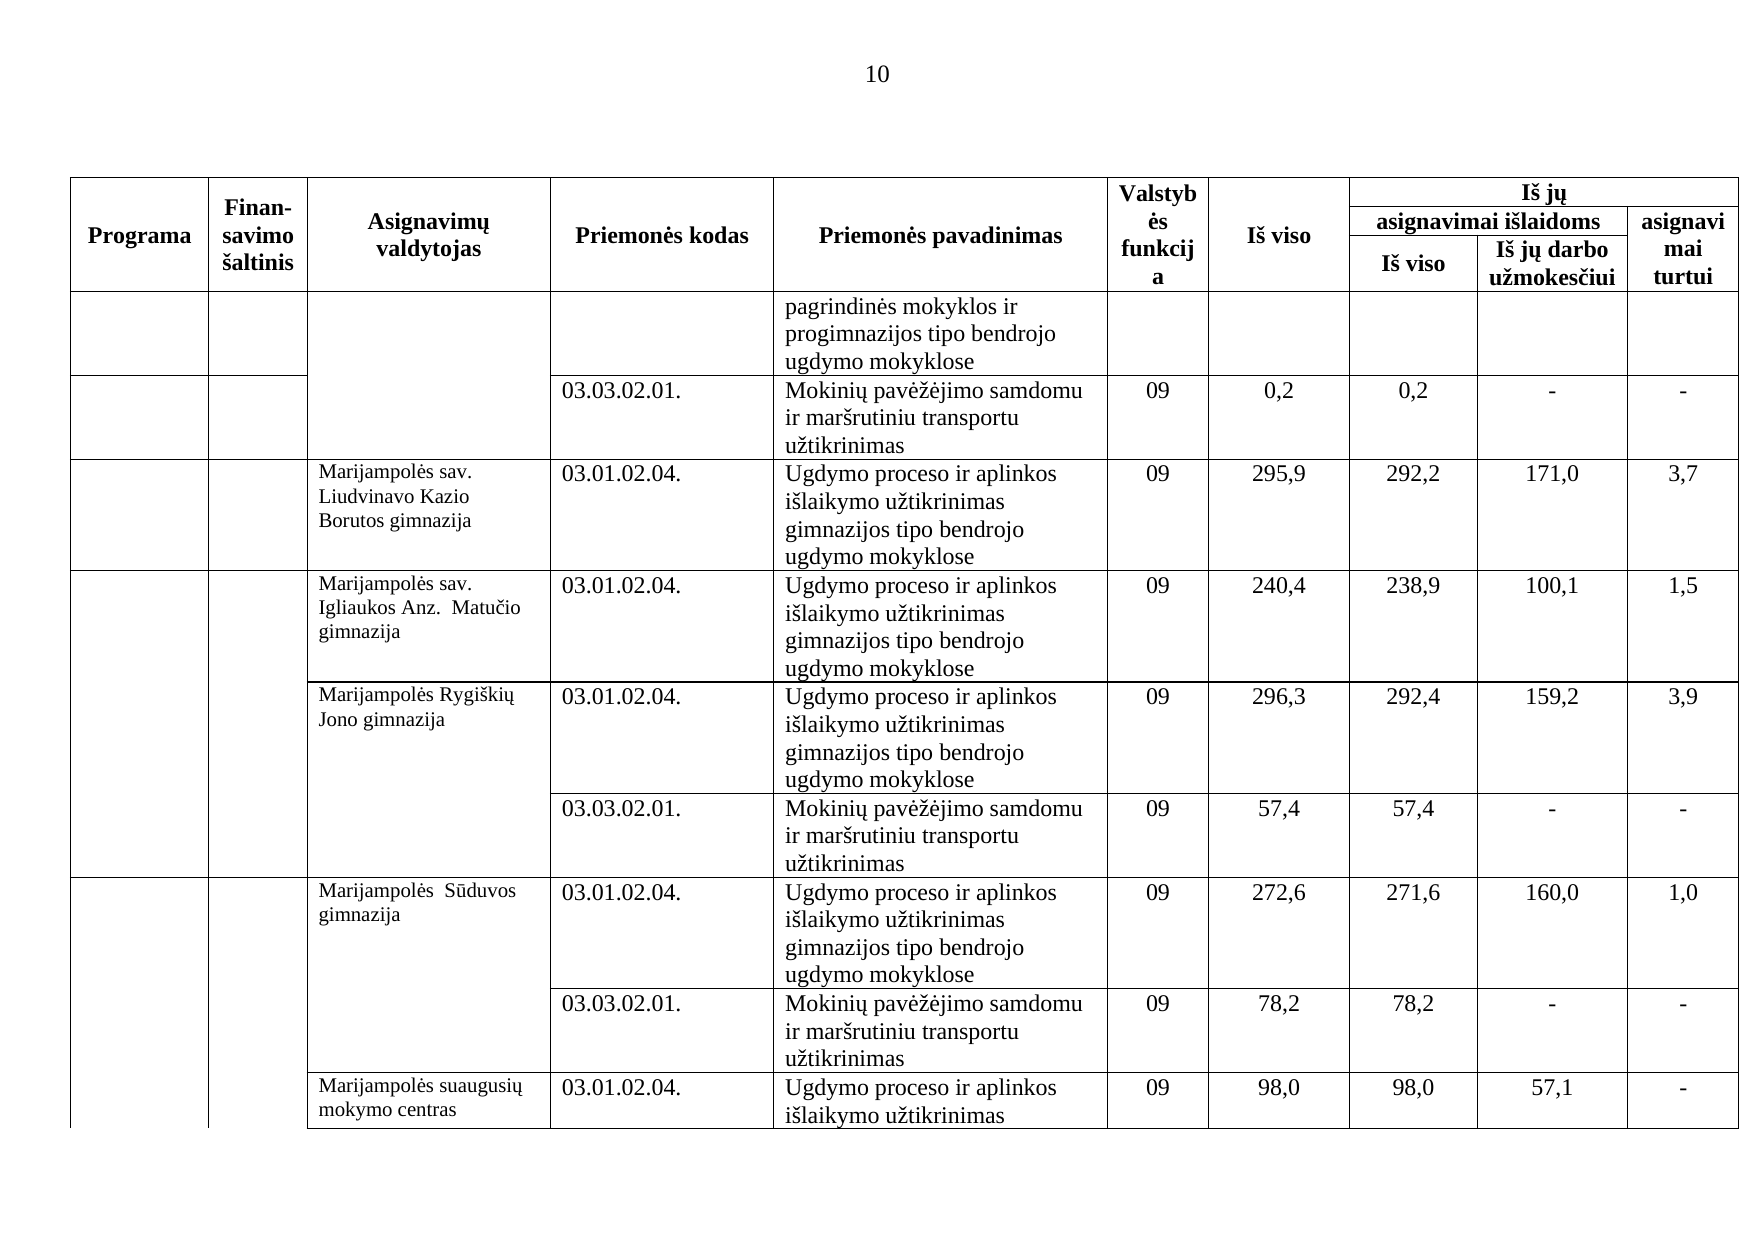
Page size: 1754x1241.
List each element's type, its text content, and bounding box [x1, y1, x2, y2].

table_cell Iš jų darbo užmokesčiui [1478, 236, 1627, 291]
table_cell 292,4 [1350, 683, 1477, 793]
table_cell pagrindinės mokyklos ir progimnazijos tipo bendrojo ugdymo mokyklose [774, 292, 1107, 374]
table_cell [71, 793, 208, 877]
table_header Programa [71, 178, 208, 291]
table_cell Mokinių pavėžėjimo samdomu ir maršrutiniu transportu užtikrinimas [774, 989, 1107, 1072]
table_cell 100,1 [1478, 571, 1627, 681]
table_cell 09 [1108, 878, 1208, 988]
table_cell [209, 376, 307, 458]
table_cell [308, 292, 550, 374]
table_cell 03.03.02.01. [551, 376, 773, 458]
table_cell [209, 793, 307, 877]
table_cell 03.01.02.04. [551, 571, 773, 681]
table_cell - [1478, 989, 1627, 1072]
table_cell 272,6 [1209, 878, 1349, 988]
table_cell 57,4 [1209, 794, 1349, 877]
table_cell [71, 292, 208, 374]
table_cell [71, 988, 208, 1072]
table_cell 0,2 [1350, 376, 1477, 458]
table_header Iš jų [1350, 178, 1738, 206]
table_cell 03.03.02.01. [551, 989, 773, 1072]
table_header Priemonės kodas [551, 178, 773, 291]
table_cell [209, 1072, 307, 1128]
table_header Iš viso [1209, 178, 1349, 291]
table_cell - [1628, 794, 1738, 877]
table_cell [71, 460, 208, 570]
table_cell [209, 460, 307, 570]
table_cell 98,0 [1209, 1073, 1349, 1128]
table_cell Ugdymo proceso ir aplinkos išlaikymo užtikrinimas gimnazijos tipo bendrojo ugdymo mokyklose [774, 571, 1107, 681]
table_cell 296,3 [1209, 683, 1349, 793]
table_header Valstybės funkcija [1108, 178, 1208, 291]
table_cell 03.01.02.04. [551, 878, 773, 988]
table_cell 57,4 [1350, 794, 1477, 877]
table_cell [71, 1072, 208, 1128]
table_cell [209, 571, 307, 681]
table_cell Marijampolės suaugusių mokymo centras [308, 1073, 550, 1128]
table_cell - [1628, 376, 1738, 458]
table_cell [308, 988, 550, 1072]
table_cell 98,0 [1350, 1073, 1477, 1128]
table_cell - [1628, 1073, 1738, 1128]
table_cell [308, 793, 550, 877]
table_cell Marijampolės sav. Liudvinavo Kazio Borutos gimnazija [308, 460, 550, 570]
table_cell 3,9 [1628, 683, 1738, 793]
table_cell 160,0 [1478, 878, 1627, 988]
table_cell 09 [1108, 794, 1208, 877]
table_cell 78,2 [1209, 989, 1349, 1072]
table_header Finan-savimo šaltinis [209, 178, 307, 291]
table_cell 292,2 [1350, 460, 1477, 570]
table_cell 0,2 [1209, 376, 1349, 458]
table_cell [1350, 292, 1477, 374]
table_cell 03.01.02.04. [551, 460, 773, 570]
table_cell Marijampolės sav. Igliaukos Anz. Matučio gimnazija [308, 571, 550, 681]
table_cell [209, 292, 307, 374]
table_cell [71, 376, 208, 458]
table_cell Ugdymo proceso ir aplinkos išlaikymo užtikrinimas gimnazijos tipo bendrojo ugdymo mokyklose [774, 683, 1107, 793]
table_cell asignavimai išlaidoms [1350, 207, 1627, 234]
table_cell [308, 375, 550, 458]
table_cell [209, 988, 307, 1072]
table_cell Ugdymo proceso ir aplinkos išlaikymo užtikrinimas gimnazijos tipo bendrojo ugdymo mokyklose [774, 878, 1107, 988]
table_cell [71, 571, 208, 681]
table_cell [209, 681, 307, 793]
table_cell Ugdymo proceso ir aplinkos išlaikymo užtikrinimas [774, 1073, 1107, 1128]
table_cell [551, 292, 773, 374]
table_cell 09 [1108, 683, 1208, 793]
table_cell 57,1 [1478, 1073, 1627, 1128]
table_cell [209, 878, 307, 988]
table_cell 03.03.02.01. [551, 794, 773, 877]
table_cell [1478, 292, 1627, 374]
table_cell 271,6 [1350, 878, 1477, 988]
table_cell 295,9 [1209, 460, 1349, 570]
table_cell - [1628, 989, 1738, 1072]
table_cell - [1478, 794, 1627, 877]
table_cell 1,5 [1628, 571, 1738, 681]
table_cell 159,2 [1478, 683, 1627, 793]
table_cell 09 [1108, 1073, 1208, 1128]
table_cell 09 [1108, 460, 1208, 570]
table_cell [1209, 292, 1349, 374]
table_cell 78,2 [1350, 989, 1477, 1072]
table_cell 09 [1108, 571, 1208, 681]
table_cell 09 [1108, 376, 1208, 458]
table_cell 171,0 [1478, 460, 1627, 570]
table_cell - [1478, 376, 1627, 458]
table_cell asignavimai turtui įsigyti [1628, 207, 1738, 291]
table_header Asignavimų valdytojas [308, 178, 550, 291]
table_cell 09 [1108, 989, 1208, 1072]
table_cell 3,7 [1628, 460, 1738, 570]
table_cell Marijampolės Sūduvos gimnazija [308, 878, 550, 988]
table_cell 1,0 [1628, 878, 1738, 988]
table_cell 03.01.02.04. [551, 683, 773, 793]
table_cell 03.01.02.04. [551, 1073, 773, 1128]
table_cell Mokinių pavėžėjimo samdomu ir maršrutiniu transportu užtikrinimas [774, 376, 1107, 458]
table_cell - [1628, 292, 1738, 374]
table_cell Marijampolės Rygiškių Jono gimnazija [308, 683, 550, 793]
table_cell Mokinių pavėžėjimo samdomu ir maršrutiniu transportu užtikrinimas [774, 794, 1107, 877]
table_cell 238,9 [1350, 571, 1477, 681]
table_header Priemonės pavadinimas [774, 178, 1107, 291]
table_cell [1108, 292, 1208, 374]
table_cell [71, 681, 208, 793]
table_cell [71, 878, 208, 988]
table_cell Ugdymo proceso ir aplinkos išlaikymo užtikrinimas gimnazijos tipo bendrojo ugdymo mokyklose [774, 460, 1107, 570]
table_cell 240,4 [1209, 571, 1349, 681]
table_cell Iš viso [1350, 236, 1477, 291]
